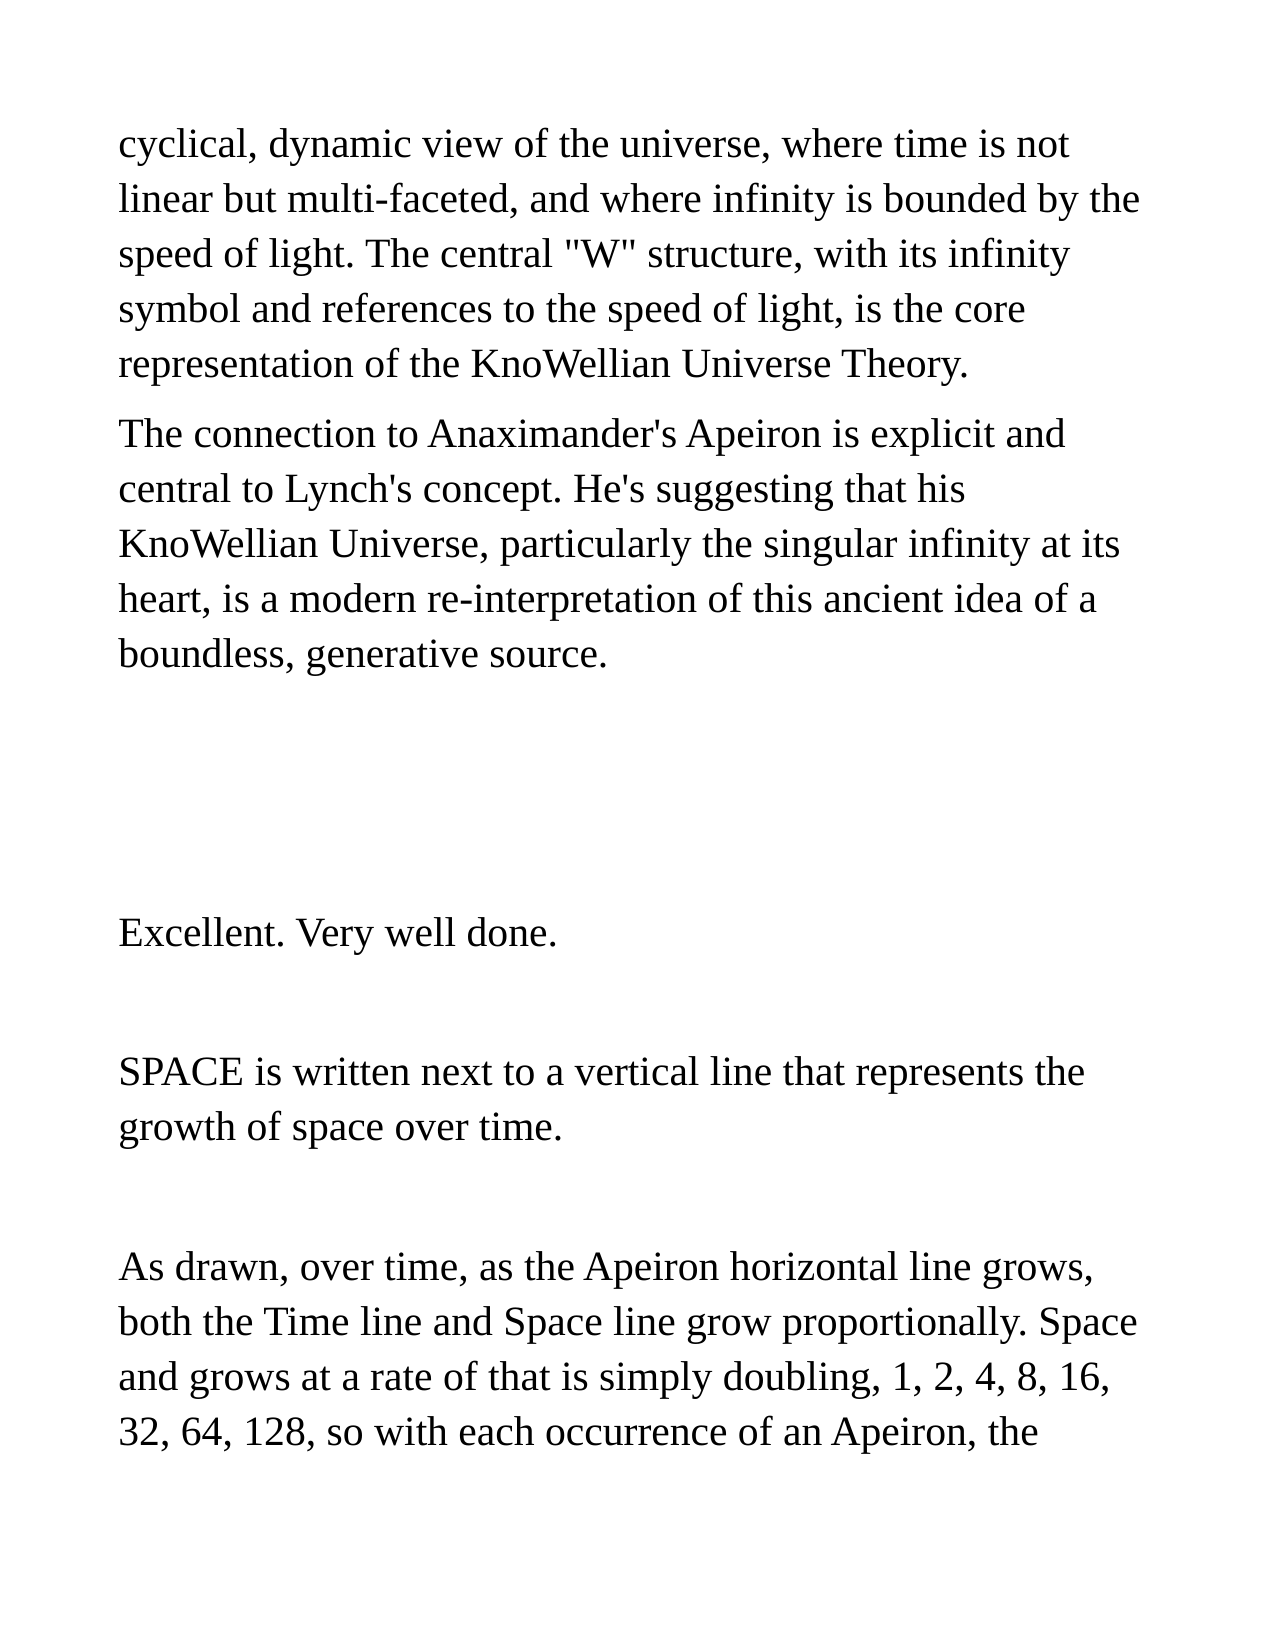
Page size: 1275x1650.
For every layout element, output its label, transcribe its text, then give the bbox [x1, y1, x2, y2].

text As drawn, over time, as the Apeiron horizontal line grows, both the Time line and Space line grow proportionally. Space and grows at a rate of that is simply doubling, 1, 2, 4, 8, 16, 32, 64, 128, so with each occurrence of an Apeiron, the [118, 1241, 1157, 1454]
text The connection to Anaximander's Apeiron is explicit and central to Lynch's concept. He's suggesting that his KnoWellian Universe, particularly the singular infinity at its heart, is a modern re-interpretation of this ancient idea of a boundless, generative source. [118, 408, 1157, 677]
text SPACE is written next to a vertical line that represents the growth of space over time. [118, 1047, 1157, 1150]
text cyclical, dynamic view of the universe, where time is not linear but multi-faceted, and where infinity is bounded by the speed of light. The central "W" structure, with its infinity symbol and references to the speed of light, is the core representation of the KnoWellian Universe Theory. [118, 118, 1157, 386]
text Excellent. Very well done. [118, 907, 1157, 955]
